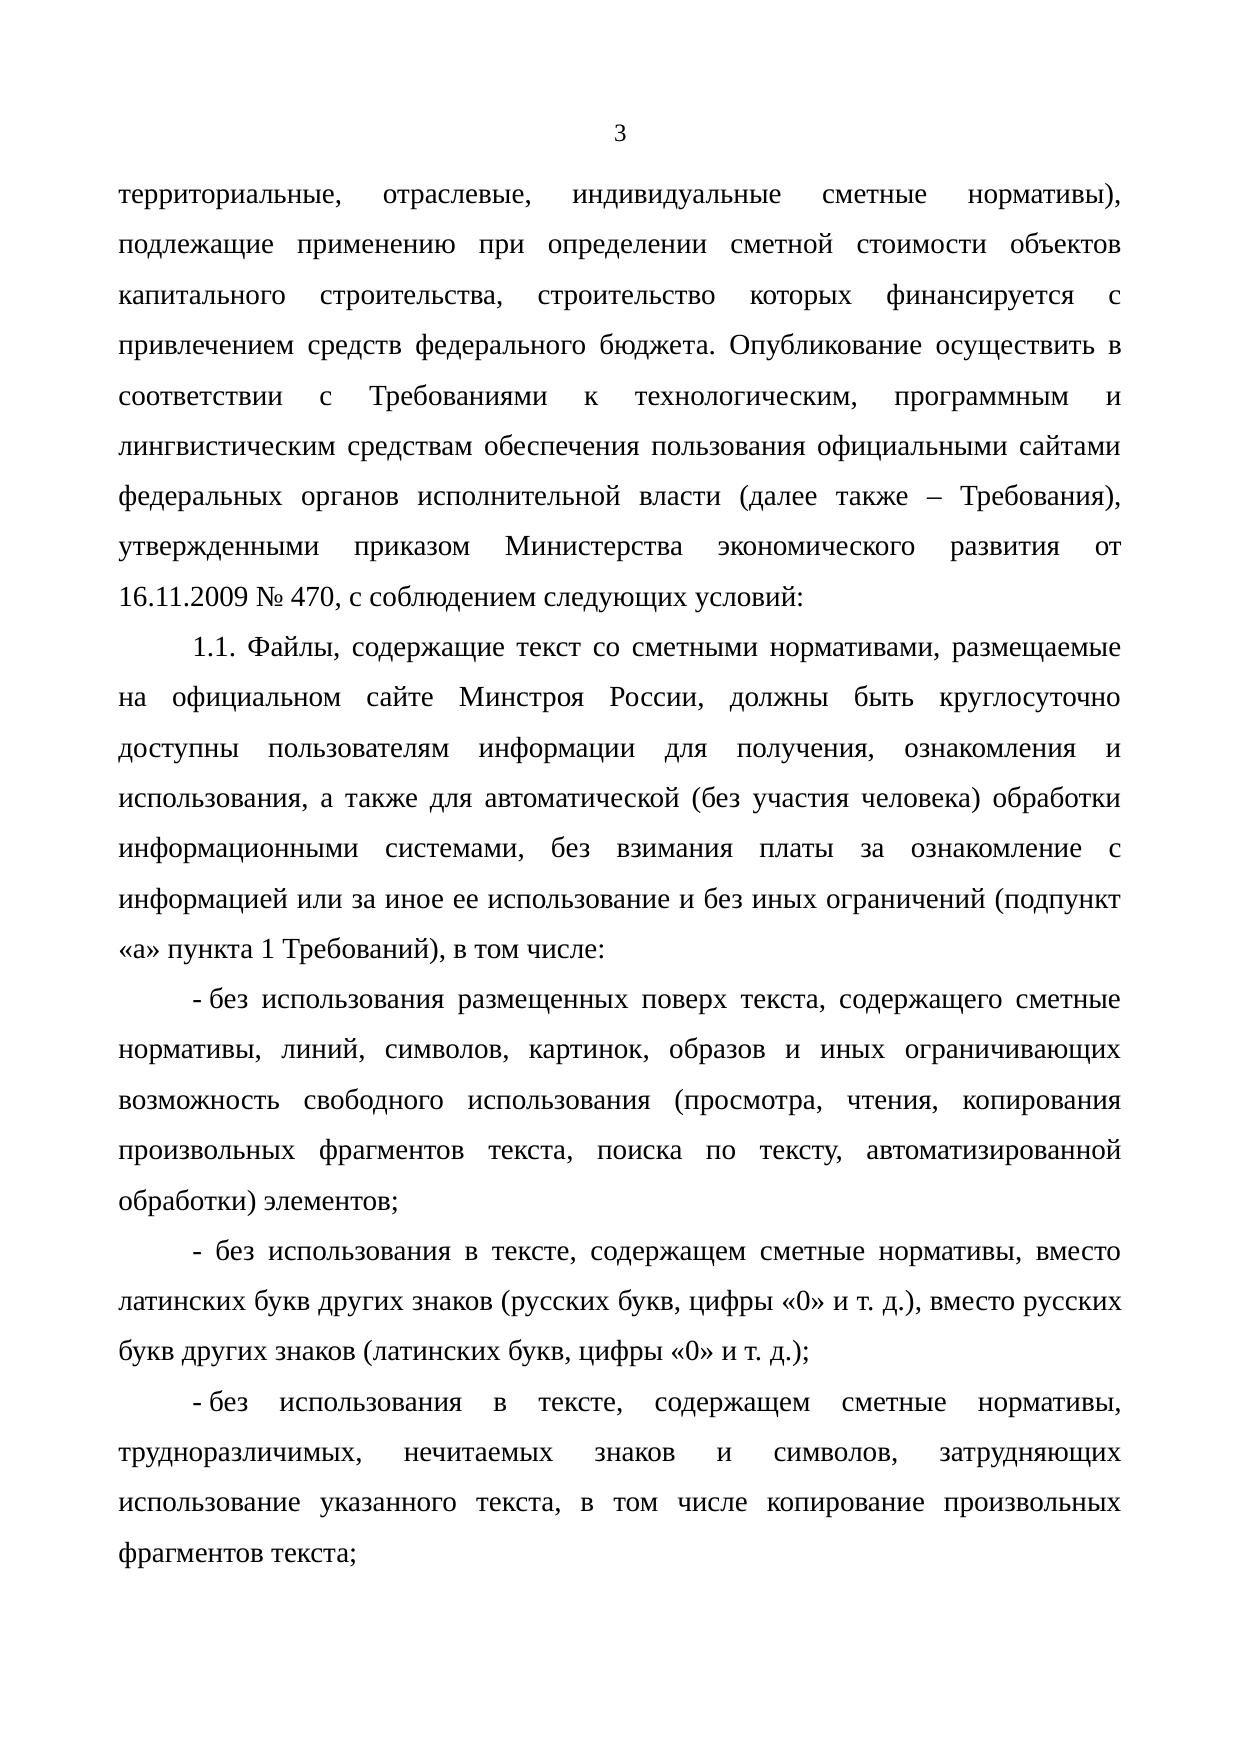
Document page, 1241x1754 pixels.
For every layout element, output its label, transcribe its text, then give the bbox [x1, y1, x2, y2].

text 1.1. Файлы, содержащие текст со сметными нормативами, размещаемые на официальном сайте Минстроя России, должны быть круглосуточно доступны пользователям информации для получения, ознакомления и использования, а также для автоматической (без участия человека) обработки информационными системами, без взимания платы за ознакомление с информацией или за иное ее использование и без иных ограничений (подпункт «а» пункта 1 Требований), в том числе: [118, 629, 1122, 964]
text - без использования размещенных поверх текста, содержащего сметные нормативы, линий, символов, картинок, образов и иных ограничивающих возможность свободного использования (просмотра, чтения, копирования произвольных фрагментов текста, поиска по тексту, автоматизированной обработки) элементов; [118, 981, 1122, 1216]
text территориальные, отраслевые, индивидуальные сметные нормативы), подлежащие применению при определении сметной стоимости объектов капитального строительства, строительство которых финансируется с привлечением средств федерального бюджета. Опубликование осуществить в соответствии с Требованиями к технологическим, программным и лингвистическим средствам обеспечения пользования официальными сайтами федеральных органов исполнительной власти (далее также – Требования), утвержденными приказом Министерства экономического развития от 16.11.2009 № 470, с соблюдением следующих условий: [118, 176, 1122, 612]
text - без использования в тексте, содержащем сметные нормативы, трудноразличимых, нечитаемых знаков и символов, затрудняющих использование указанного текста, в том числе копирование произвольных фрагментов текста; [118, 1384, 1122, 1568]
text - без использования в тексте, содержащем сметные нормативы, вместо латинских букв других знаков (русских букв, цифры «0» и т. д.), вместо русских букв других знаков (латинских букв, цифры «0» и т. д.); [118, 1233, 1122, 1367]
